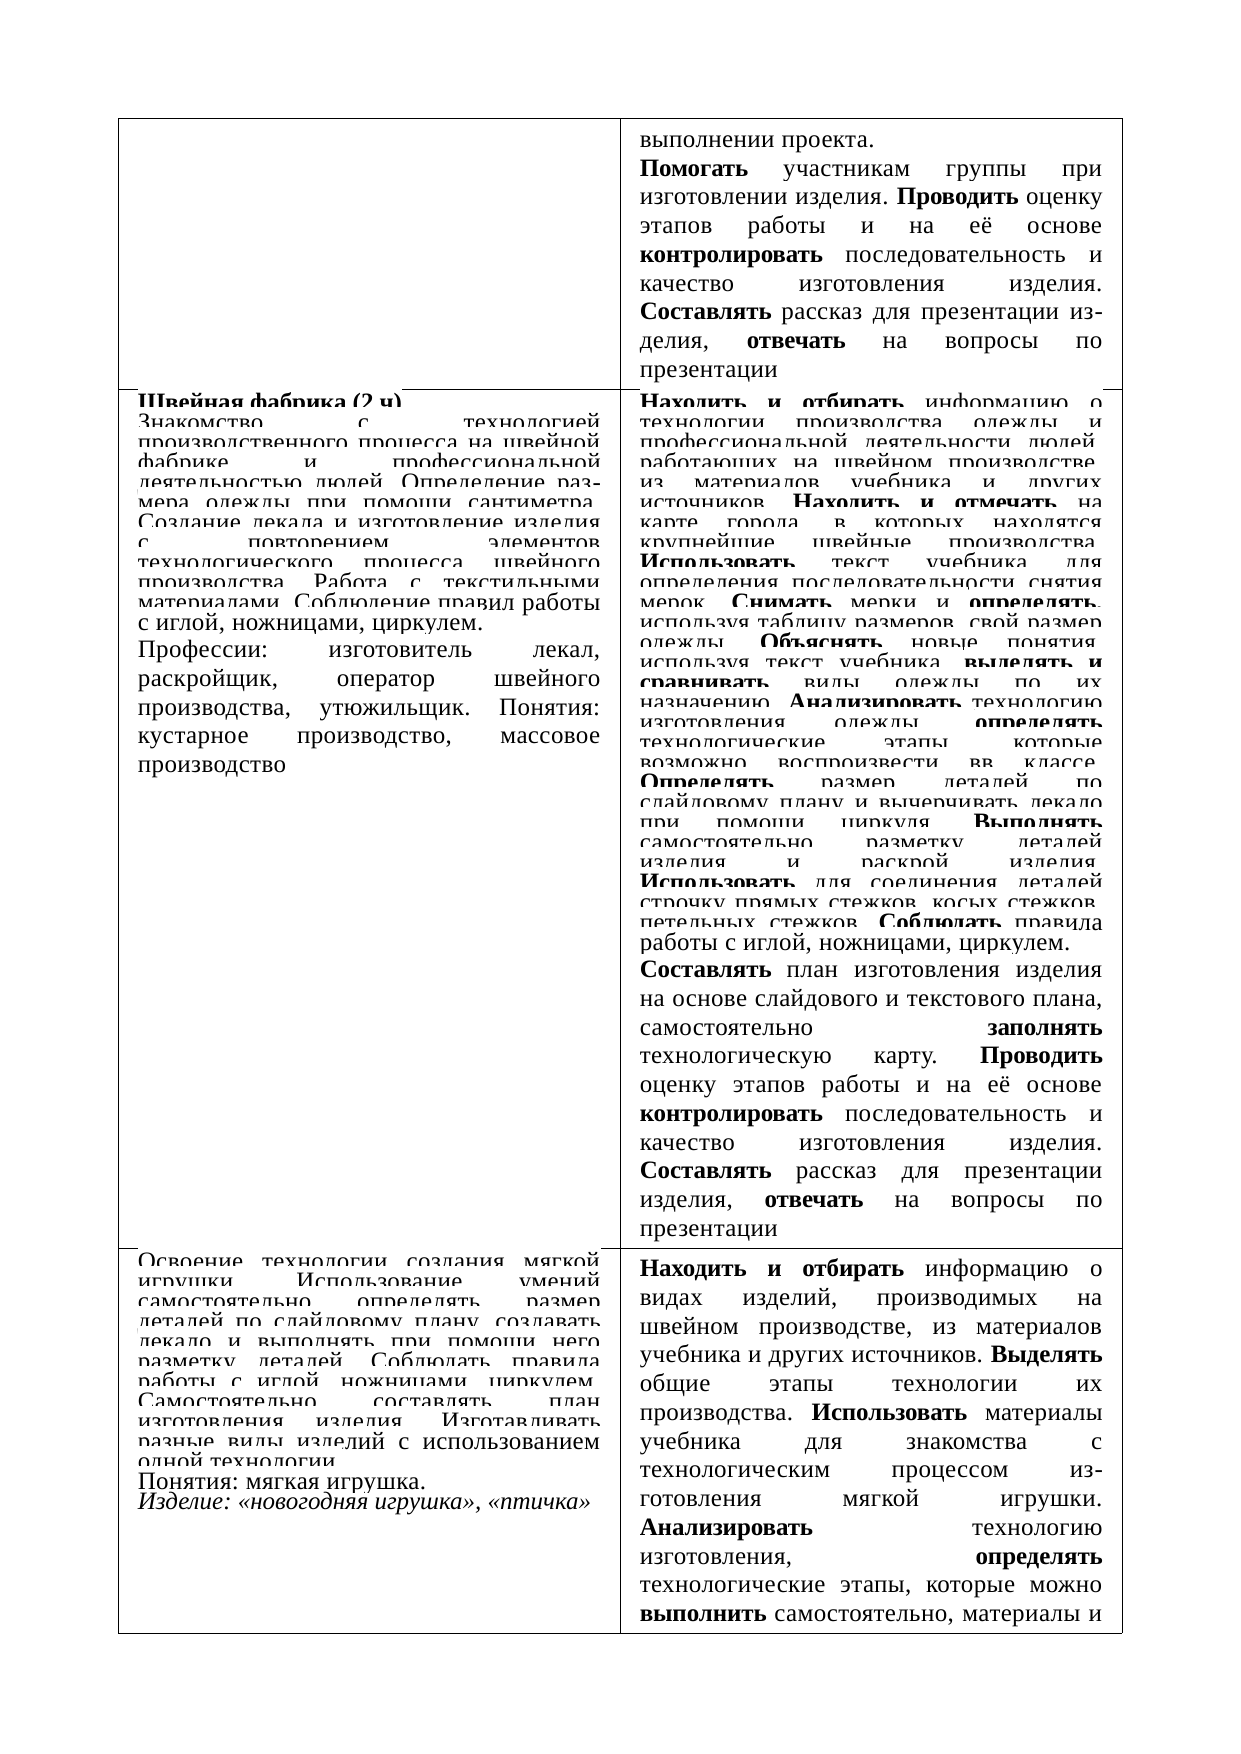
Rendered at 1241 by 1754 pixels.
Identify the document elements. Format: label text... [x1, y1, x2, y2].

table_cell выполнении проекта. Помогать участникам группы при изготовлении изделия. Проводить оценку эта­пов работы и на её основе контролировать последовательность и каче­ство изготовления изделия. Составлять рассказ для презентации из­делия, отвечать на вопросы по презентации [621, 119, 1122, 388]
table_cell Освоение технологии создания мягкой игрушки. Использование умений самостоятельно опреде­лять размер деталей по слайдовому плану, соз­давать лекало и выполнять при помощи него разметку деталей. Соблюдать правила работы с иглой, ножницами, циркулем. Самостоятельно составлять план изготовления изделия. Изготав­ливать разные виды изделий с использованием одной технологии. Понятия: мягкая игрушка. Изделие: «новогодняя игрушка», «птичка» [119, 1249, 620, 1633]
table_cell [119, 119, 620, 388]
table_cell Находить и отбирать информацию о видах изделий, производимых на швейном производстве, из материалов учебника и других источников. Выделять общие этапы технологии их производства. Использовать материалы учебника для знакомства с технологическим процессом из­готовления мягкой игрушки. Анализировать технологию изготовления, определять технологические этапы, которые можно выполнить само­стоятельно, материалы и [621, 1249, 1122, 1633]
table_cell Находить и отбирать информацию о технологии производства одежды и профессиональной деятельности людей, работающих на швейном производстве, из материалов учебника и других источников. Находить и отмечать на карте города, в которых находятся крупнейшие швейные производства. Использовать текст учебника для определения последо­вательности снятия мерок. Снимать мерки и определять, используя таблицу размеров, свой размер одежды. Объяснять новые понятия, используя текст учебника, выделять и сравнивать виды одежды по их назначению. Анализировать технологию изготовления одежды, опре­делять технологические этапы, которые возможно воспроизвести вв классе. Определять размер деталей по слайдовому плану и вычерчи­вать лекало при помощи циркуля. Выполнять самостоятельно разметку деталей изделия и раскрой изделия. Использовать для соединения де­талей строчку прямых стежков, косых стежков, петельных стежков. Со­блюдать правила работы с иглой, ножницами, циркулем. Составлять план изготовления изделия на основе слайдового и тексто­вого плана, самостоятельно заполнять технологическую карту. Прово­дить оценку этапов работы и на её основе контролировать последова­тельность и качество изготовления изделия. Составлять рассказ для презентации изделия, отвечать на вопросы по презентации [621, 390, 1122, 1247]
table_cell Швейная фабрика (2 ч) Знакомство с технологией производственного процесса на швейной фабрике и профессио­нальной деятельностью людей. Определение раз­мера одежды при помощи сантиметра. Создание лекала и изготовление изделия с повторением элементов технологического процесса швейного производства. Работа с текстильными материа­лами. Соблюдение правил работы с иглой, нож­ницами, циркулем. Профессии: изготовитель лекал, раскройщик, оператор швейного производства, утюжильщик. Понятия: кустарное производство, массовое производство [119, 390, 620, 1247]
